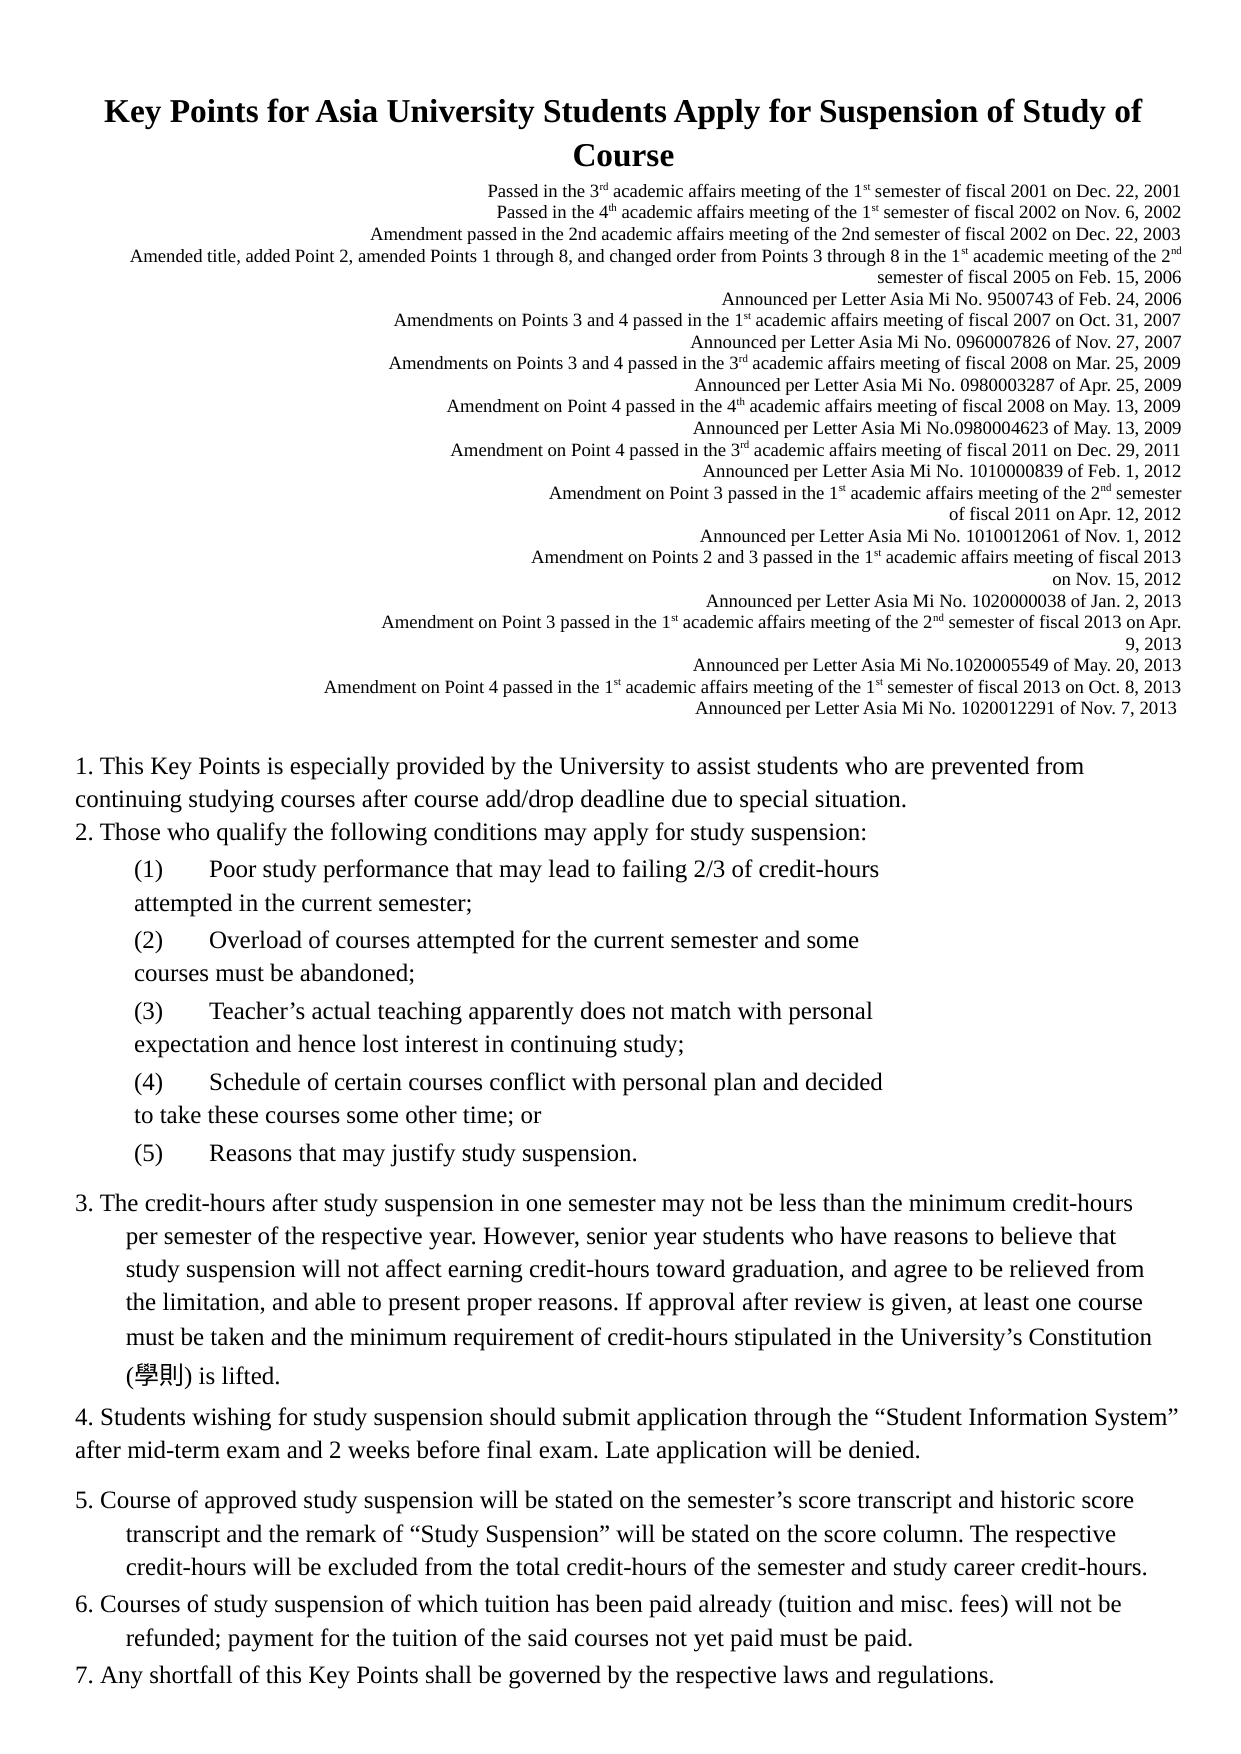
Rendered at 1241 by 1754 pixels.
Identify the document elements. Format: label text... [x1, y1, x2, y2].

text Amendments on Points 3 and 4 passed in the 3rd academic affairs meeting of fiscal 2008 on Mar. 25, 2009 [64, 352, 1181, 374]
text (1) Poor study performance that may lead to failing 2/3 of credit-hours attempted in the current semester; [134, 854, 884, 916]
text Key Points for Asia University Students Apply for Suspension of Study of Course [64, 92, 1182, 174]
text Amendment passed in the 2nd academic affairs meeting of the 2nd semester of fiscal 2002 on Dec. 22, 2003 [64, 223, 1181, 244]
text Announced per Letter Asia Mi No. 1010012061 of Nov. 1, 2012 [64, 525, 1181, 546]
subtitle 2. Those who qualify the following conditions may apply for study suspension: [75, 817, 1182, 846]
text Amended title, added Point 2, amended Points 1 through 8, and changed order from Points 3 through 8 in the 1st academic meeting of the 2nd semester of fiscal 2005 on Feb. 15, 2006 [64, 244, 1181, 288]
text (3) Teacher’s actual teaching apparently does not match with personal expectation and hence lost interest in continuing study; [134, 996, 884, 1058]
text (4) Schedule of certain courses conflict with personal plan and decided to take these courses some other time; or [134, 1067, 884, 1129]
text Amendment on Point 4 passed in the 3rd academic affairs meeting of fiscal 2011 on Dec. 29, 2011 [64, 438, 1181, 460]
text Amendment on Point 3 passed in the 1st academic affairs meeting of the 2nd semester of fiscal 2013 on Apr. 9, 2013 [289, 611, 1181, 654]
text Announced per Letter Asia Mi No. 0980003287 of Apr. 25, 2009 [64, 374, 1181, 395]
text Announced per Letter Asia Mi No. 9500743 of Feb. 24, 2006 [64, 288, 1181, 309]
text Announced per Letter Asia Mi No. 0960007826 of Nov. 27, 2007 [64, 331, 1181, 352]
text Amendment on Points 2 and 3 passed in the 1st academic affairs meeting of fiscal 2013 on Nov. 15, 2012 [530, 546, 1181, 589]
text Announced per Letter Asia Mi No.0980004623 of May. 13, 2009 [64, 417, 1181, 438]
text 7. Any shortfall of this Key Points shall be governed by the respective laws and regulations. [75, 1660, 1182, 1689]
text Amendment on Point 4 passed in the 1st academic affairs meeting of the 1st semester of fiscal 2013 on Oct. 8, 2013 [64, 676, 1181, 697]
text (5) Reasons that may justify study suspension. [134, 1138, 1182, 1167]
text Announced per Letter Asia Mi No.1020005549 of May. 20, 2013 [64, 654, 1181, 676]
text Announced per Letter Asia Mi No. 1020000038 of Jan. 2, 2013 [64, 589, 1181, 611]
text 3. The credit-hours after study suspension in one semester may not be less than the minimum credit-hours per semester of the respective year. However, senior year students who have reasons to believe that study suspension will not affect earning credit-hours toward graduation, and agree to be relieved from the limitation, and able to present proper reasons. If approval after review is given, at least one course must be taken and the minimum requirement of credit-hours stipulated in the University’s Constitution (學則) is lifted. [75, 1188, 1171, 1392]
text (2) Overload of courses attempted for the current semester and some courses must be abandoned; [134, 925, 884, 987]
text 6. Courses of study suspension of which tuition has been paid already (tuition and misc. fees) will not be refunded; payment for the tuition of the said courses not yet paid must be paid. [75, 1589, 1182, 1651]
text 4. Students wishing for study suspension should submit application through the “Student Information System” after mid-term exam and 2 weeks before final exam. Late application will be denied. [75, 1402, 1182, 1464]
text Passed in the 3rd academic affairs meeting of the 1st semester of fiscal 2001 on Dec. 22, 2001 [64, 180, 1181, 201]
text Amendment on Point 3 passed in the 1st academic affairs meeting of the 2nd semester of fiscal 2011 on Apr. 12, 2012 [531, 482, 1181, 525]
text Passed in the 4th academic affairs meeting of the 1st semester of fiscal 2002 on Nov. 6, 2002 [64, 201, 1181, 223]
subtitle 1. This Key Points is especially provided by the University to assist students who are prevented from continuing studying courses after course add/drop deadline due to special situation. [75, 751, 1182, 813]
text Announced per Letter Asia Mi No. 1010000839 of Feb. 1, 2012 [64, 460, 1181, 482]
text Amendment on Point 4 passed in the 4th academic affairs meeting of fiscal 2008 on May. 13, 2009 [64, 395, 1181, 417]
text 5. Course of approved study suspension will be stated on the semester’s score transcript and historic score transcript and the remark of “Study Suspension” will be stated on the score column. The respective credit-hours will be excluded from the total credit-hours of the semester and study career credit-hours. [75, 1486, 1182, 1580]
text Amendments on Points 3 and 4 passed in the 1st academic affairs meeting of fiscal 2007 on Oct. 31, 2007 [64, 309, 1181, 331]
text Announced per Letter Asia Mi No. 1020012291 of Nov. 7, 2013 [64, 697, 1181, 719]
